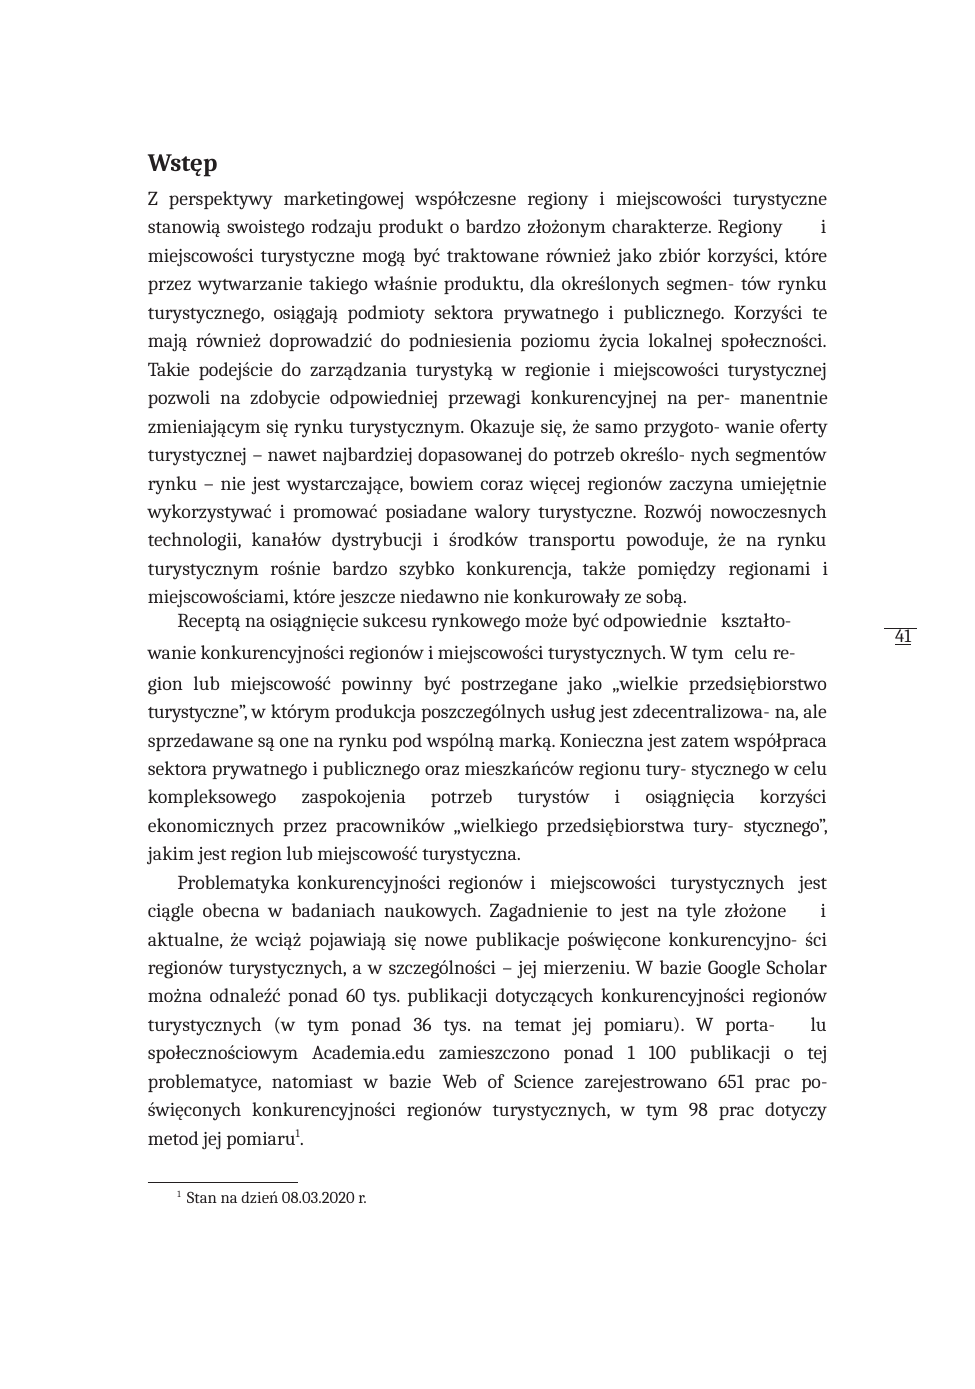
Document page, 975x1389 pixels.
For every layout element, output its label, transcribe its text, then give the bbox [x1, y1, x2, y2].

text 1 Stan na dzień 08.03.2020 r. [177, 1189, 929, 1208]
text gion lub miejscowość powinny być postrzegane jako „wielkie przedsiębiorstwo turystyczne”, w którym produkcja poszczególnych usług jest zdecentralizowa- na, ale sprzedawane są one na rynku pod wspólną marką. Konieczna jest zatem współpraca sektora prywatnego i publicznego oraz mieszkańców regionu tury- stycznego w celu kompleksowego zaspokojenia potrzeb turystów i osiągnięcia korzyści ekonomicznych przez pracowników „wielkiego przedsiębiorstwa tury- stycznego”, jakim jest region lub miejscowość turystyczna. [148, 672, 828, 866]
text Problematyka konkurencyjności regionów i miejscowości turystycznych jest ciągle obecna w badaniach naukowych. Zagadnienie to jest na tyle złożone i aktualne, że wciąż pojawiają się nowe publikacje poświęcone konkurencyjno- ści regionów turystycznych, a w szczególności – jej mierzeniu. W bazie Google Scholar można odnaleźć ponad 60 tys. publikacji dotyczących konkurencyjności regionów turystycznych (w tym ponad 36 tys. na temat jej pomiaru). W porta- lu społecznościowym Academia.edu zamieszczono ponad 1 100 publikacji o tej problematyce, natomiast w bazie Web of Science zarejestrowano 651 prac po- święconych konkurencyjności regionów turystycznych, w tym 98 prac dotyczy metod jej pomiaru1. [148, 871, 828, 1150]
subtitle Wstęp [148, 148, 929, 177]
text Z perspektywy marketingowej współczesne regiony i miejscowości turystyczne stanowią swoistego rodzaju produkt o bardzo złożonym charakterze. Regiony i miejscowości turystyczne mogą być traktowane również jako zbiór korzyści, które przez wytwarzanie takiego właśnie produktu, dla określonych segmen- tów rynku turystycznego, osiągają podmioty sektora prywatnego i publicznego. Korzyści te mają również doprowadzić do podniesienia poziomu życia lokalnej społeczności. Takie podejście do zarządzania turystyką w regionie i miejscowości turystycznej pozwoli na zdobycie odpowiedniej przewagi konkurencyjnej na per- manentnie zmieniającym się rynku turystycznym. Okazuje się, że samo przygoto- wanie oferty turystycznej – nawet najbardziej dopasowanej do potrzeb określo- nych segmentów rynku – nie jest wystarczające, bowiem coraz więcej regionów zaczyna umiejętnie wykorzystywać i promować posiadane walory turystyczne. Rozwój nowoczesnych technologii, kanałów dystrybucji i środków transportu powoduje, że na rynku turystycznym rośnie bardzo szybko konkurencja, także pomiędzy regionami i miejscowościami, które jeszcze niedawno nie konkurowały ze sobą. [148, 188, 828, 609]
text Receptą na osiągnięcie sukcesu rynkowego może być odpowiednie kształto- [177, 614, 929, 630]
text wanie konkurencyjności regionów i miejscowości turystycznych. W tym celu re- 41 [148, 630, 929, 666]
